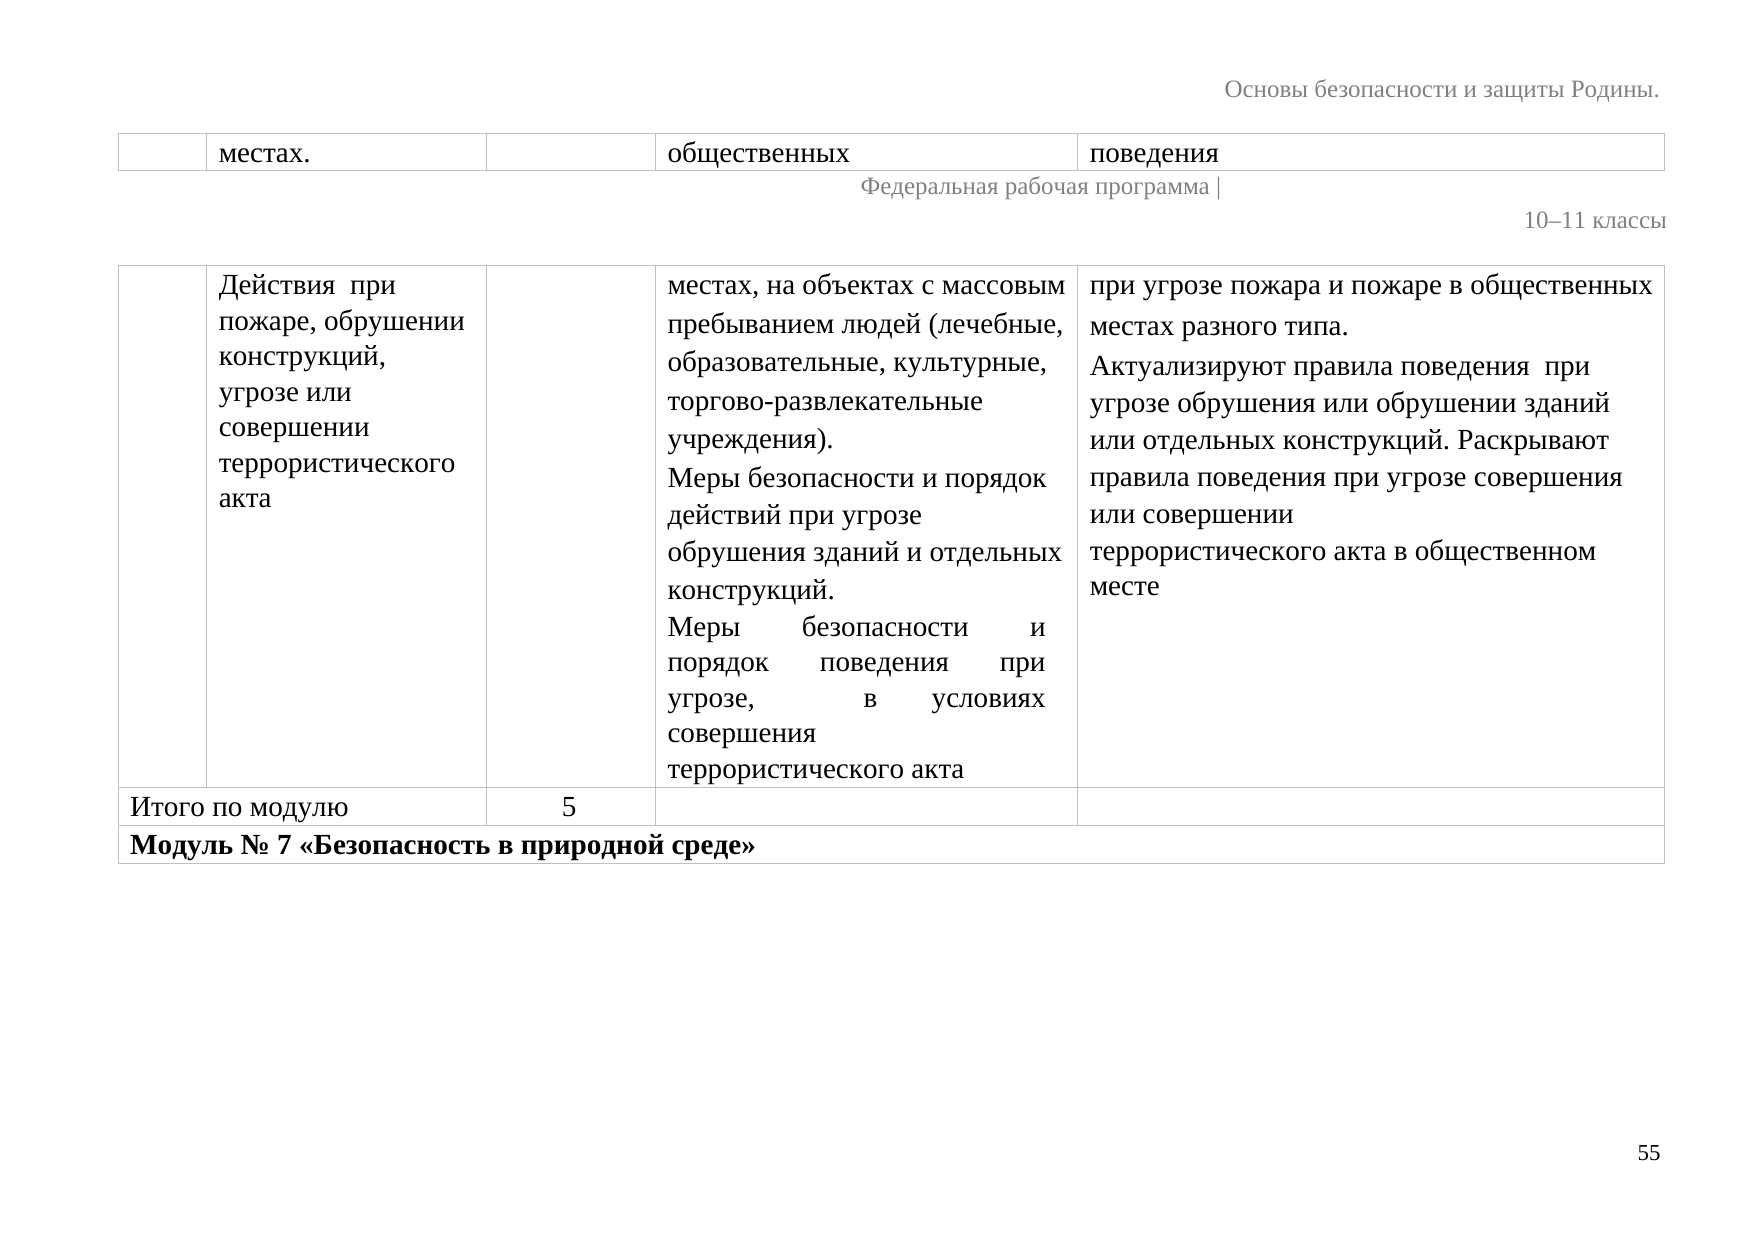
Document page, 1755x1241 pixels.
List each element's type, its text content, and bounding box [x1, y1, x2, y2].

table_header местах, на объектах с массовым пребыванием людей (лечебные, образовательные, культурные, торгово-развлекательные учреждения). Меры безопасности и порядок действий при угрозе обрушения зданий и отдельных конструкций. Меры безопасности и порядок поведения при угрозе, в условиях совершения террористического акта [656, 266, 1077, 787]
table_cell [1078, 788, 1664, 824]
table_header при угрозе пожара и пожаре в общественных местах разного типа. Актуализируют правила поведения при угрозе обрушения или обрушении зданий или отдельных конструкций. Раскрывают правила поведения при угрозе совершения или совершении террористического акта в общественном месте [1078, 266, 1664, 787]
table_cell [487, 134, 655, 170]
table_cell местах. [207, 134, 486, 170]
table_cell общественных [656, 134, 1077, 170]
table_header Действия при пожаре, обрушении конструкций, угрозе или совершении террористического акта [207, 266, 486, 787]
text 10–11 классы [118, 205, 1667, 234]
table_cell Модуль № 7 «Безопасность в природной среде» [119, 826, 1664, 862]
table_header [487, 266, 655, 787]
table_cell поведения [1078, 134, 1664, 170]
table_cell Итого по модулю [119, 788, 486, 824]
table_cell 5 [487, 788, 655, 824]
table_header [119, 266, 206, 787]
table_cell [656, 788, 1077, 824]
text Федеральная рабочая программа | [118, 171, 1672, 200]
table_cell [119, 134, 206, 170]
